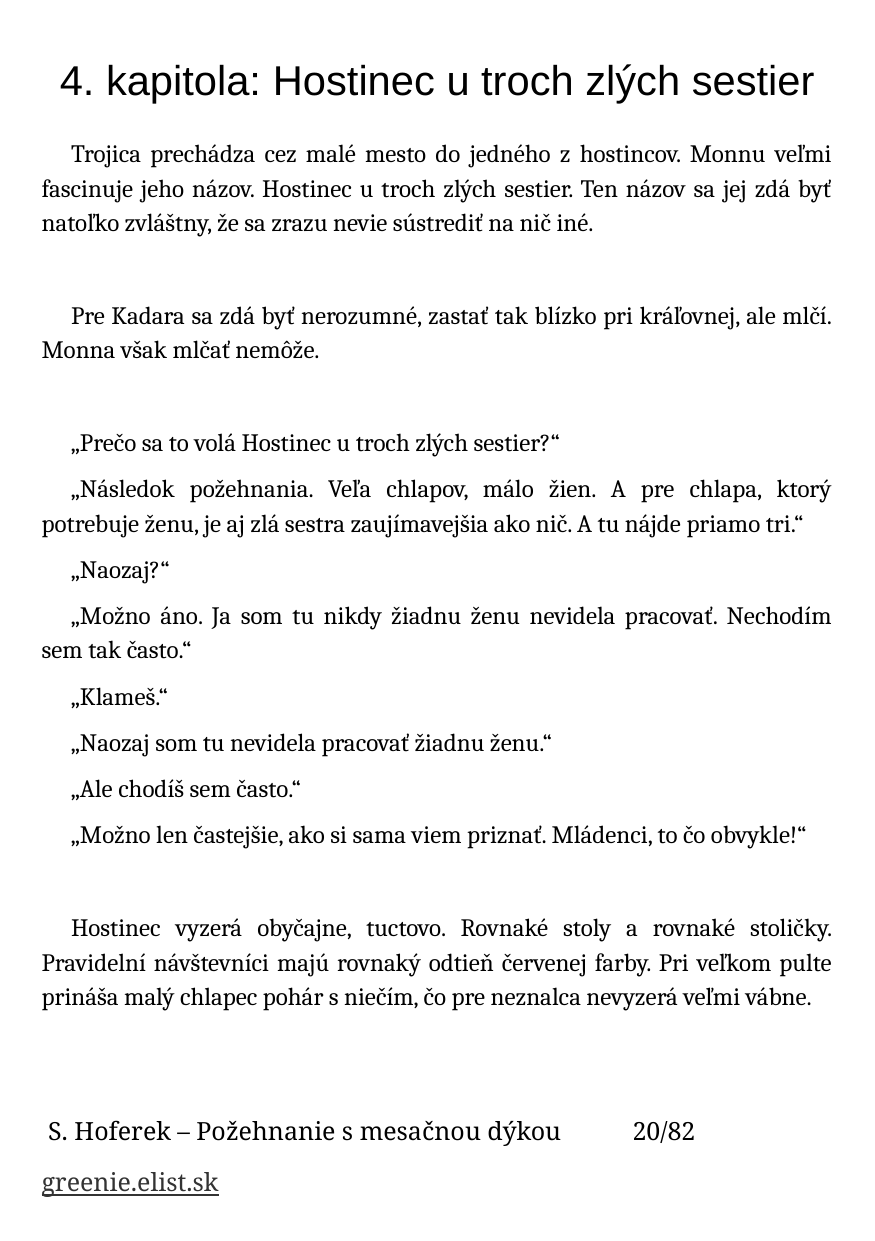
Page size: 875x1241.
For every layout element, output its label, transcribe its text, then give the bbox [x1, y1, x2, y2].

text Trojica prechádza cez malé mesto do jedného z hostincov. Monnu veľmi fascinuje jeho názov. Hostinec u troch zlých sestier. Ten názov sa jej zdá byť natoľko zvláštny, že sa zrazu nevie sústrediť na nič iné. [41, 140, 833, 238]
subtitle 4. kapitola: Hostinec u troch zlých sestier [41, 56, 833, 104]
text „Klameš.“ [41, 683, 833, 711]
text „Ale chodíš sem často.“ [41, 775, 833, 804]
text Hostinec vyzerá obyčajne, tuctovo. Rovnaké stoly a rovnaké stoličky. Pravidelní návštevníci majú rovnaký odtieň červenej farby. Pri veľkom pulte prináša malý chlapec pohár s niečím, čo pre neznalca nevyzerá veľmi vábne. [41, 914, 833, 1012]
text „Možno len častejšie, ako si sama viem priznať. Mládenci, to čo obvykle!“ [41, 821, 833, 850]
text „Možno áno. Ja som tu nikdy žiadnu ženu nevidela pracovať. Nechodím sem tak často.“ [41, 602, 833, 665]
text „Naozaj?“ [41, 556, 833, 584]
text „Naozaj som tu nevidela pracovať žiadnu ženu.“ [41, 729, 833, 758]
text Pre Kadara sa zdá byť nerozumné, zastať tak blízko pri kráľovnej, ale mlčí. Monna však mlčať nemôže. [41, 302, 833, 365]
text „Prečo sa to volá Hostinec u troch zlých sestier?“ [41, 429, 833, 457]
text „Následok požehnania. Veľa chlapov, málo žien. A pre chlapa, ktorý potrebuje ženu, je aj zlá sestra zaujímavejšia ako nič. A tu nájde priamo tri.“ [41, 475, 833, 538]
